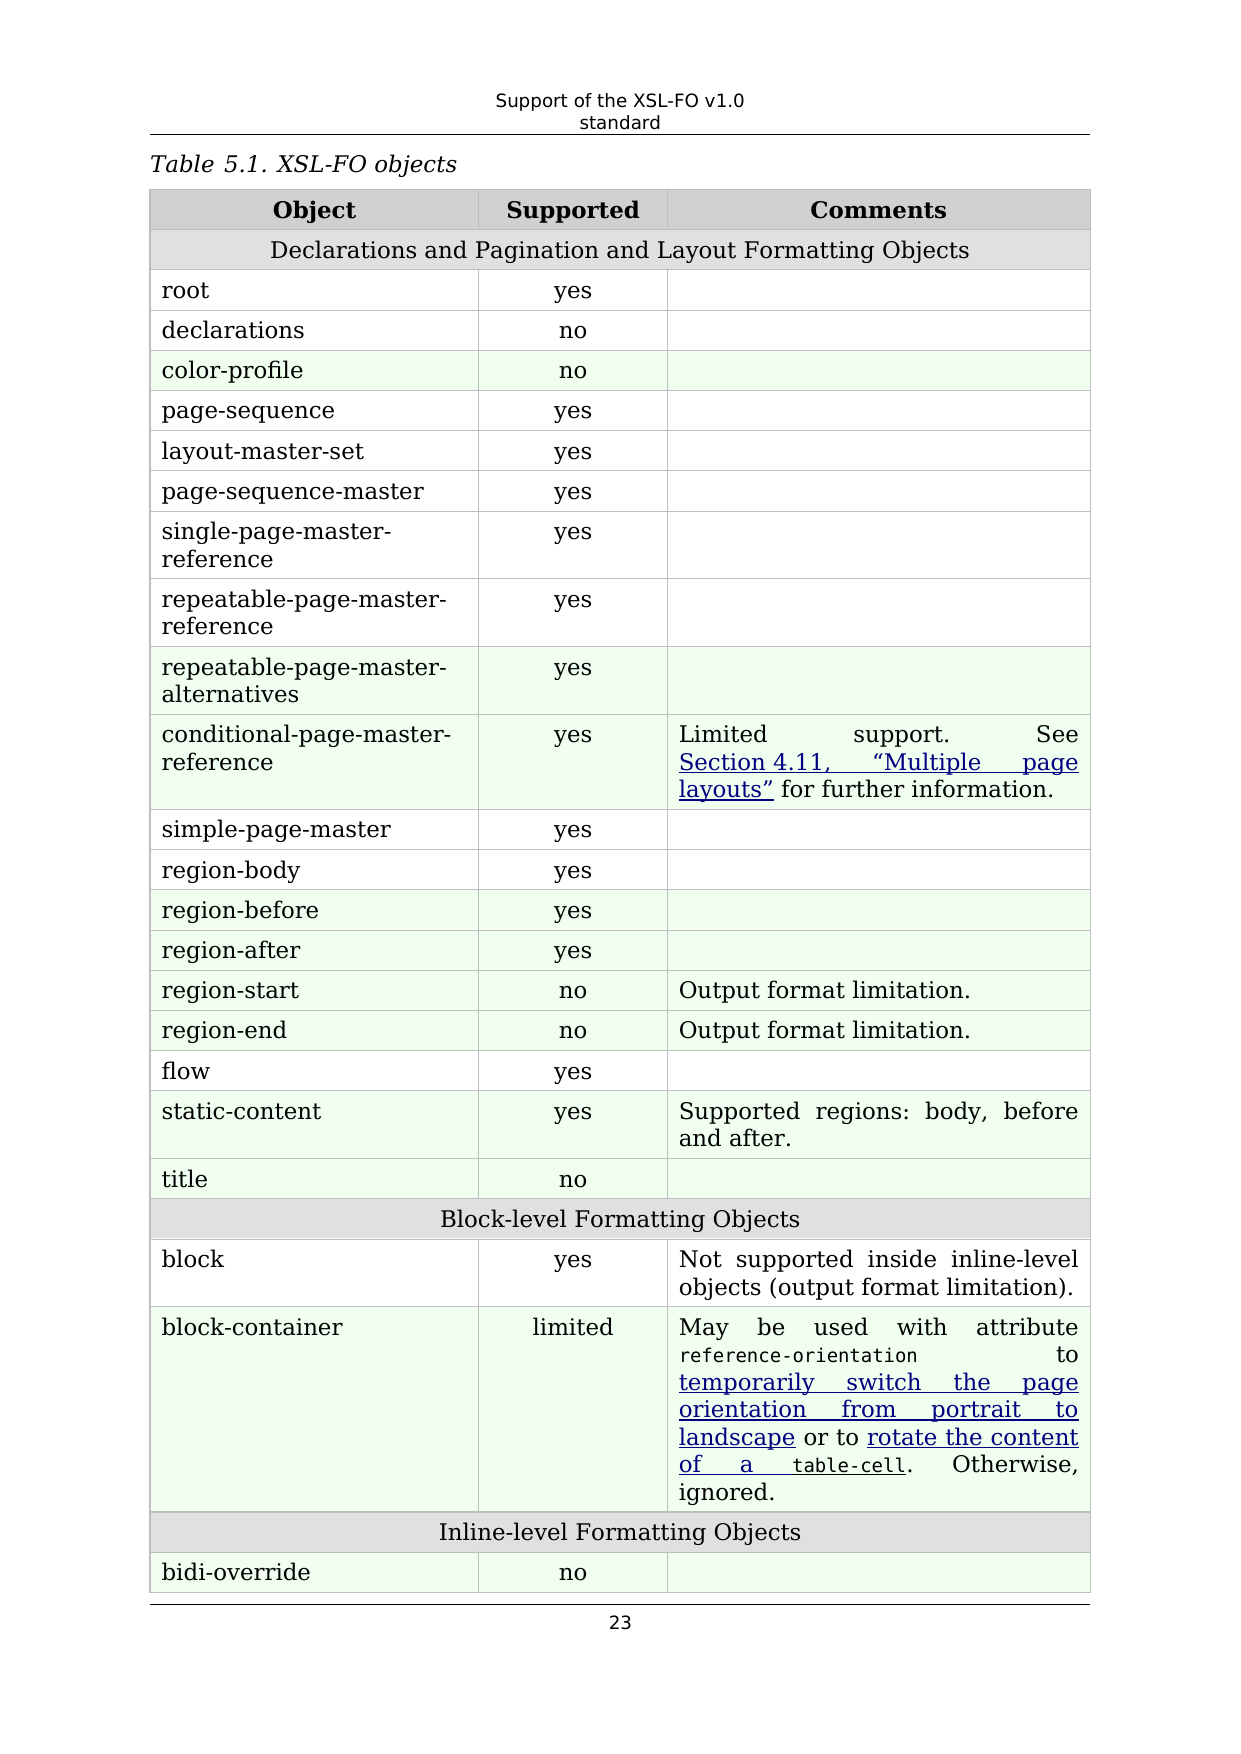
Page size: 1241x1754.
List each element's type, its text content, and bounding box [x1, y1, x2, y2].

table_cell no [479, 971, 667, 1010]
table_header Supported [479, 190, 667, 229]
table_cell yes [479, 579, 667, 646]
table_cell title [151, 1159, 478, 1198]
table_cell [668, 647, 1090, 714]
table_cell [668, 890, 1090, 929]
table_cell single-page-master-reference [151, 512, 478, 578]
table_cell Output format limitation. [668, 971, 1090, 1010]
table_cell root [151, 270, 478, 309]
table_cell yes [479, 1051, 667, 1090]
table_cell Supported regions: body, before and after. [668, 1091, 1090, 1158]
table_header Comments [668, 190, 1090, 229]
table_cell static-content [151, 1091, 478, 1158]
table_cell page-sequence-master [151, 471, 478, 511]
table_cell [668, 391, 1090, 430]
table_cell [668, 471, 1090, 511]
table_cell [668, 1159, 1090, 1198]
table_cell yes [479, 1240, 667, 1306]
table_cell no [479, 1553, 667, 1592]
table_cell [668, 311, 1090, 350]
table_cell no [479, 1159, 667, 1198]
text Table 5.1. XSL-FO objects [150, 150, 1090, 177]
table_cell Not supported inside inline-level objects (output format limitation). [668, 1240, 1090, 1306]
table_cell simple-page-master [151, 810, 478, 849]
table_cell Inline-level Formatting Objects [151, 1513, 1090, 1552]
table_cell [668, 1553, 1090, 1592]
table_cell region-body [151, 850, 478, 889]
table_cell flow [151, 1051, 478, 1090]
table_cell region-after [151, 931, 478, 970]
table_cell yes [479, 391, 667, 430]
table_cell no [479, 351, 667, 390]
table_cell no [479, 311, 667, 350]
table_cell color-profile [151, 351, 478, 390]
table_header Object [151, 190, 478, 229]
table_cell limited [479, 1307, 667, 1511]
table_cell yes [479, 810, 667, 849]
table_cell repeatable-page-master-reference [151, 579, 478, 646]
table_cell yes [479, 431, 667, 470]
table_cell block-container [151, 1307, 478, 1511]
table_cell [668, 1051, 1090, 1090]
table_cell page-sequence [151, 391, 478, 430]
table_cell [668, 512, 1090, 578]
table_cell repeatable-page-master-alternatives [151, 647, 478, 714]
table_cell region-before [151, 890, 478, 929]
table_cell [668, 850, 1090, 889]
table_cell yes [479, 512, 667, 578]
table_cell bidi-override [151, 1553, 478, 1592]
table_cell yes [479, 471, 667, 511]
table_cell layout-master-set [151, 431, 478, 470]
table_cell Limited support. See Section 4.11, “Multiple page layouts” for further information. [668, 715, 1090, 809]
table_cell region-end [151, 1011, 478, 1050]
table_cell yes [479, 647, 667, 714]
table_cell yes [479, 1091, 667, 1158]
table_cell yes [479, 890, 667, 929]
table_cell [668, 270, 1090, 309]
table_cell Block-level Formatting Objects [151, 1199, 1090, 1238]
table_cell [668, 931, 1090, 970]
table_cell yes [479, 931, 667, 970]
table_cell block [151, 1240, 478, 1306]
table_cell May be used with attribute reference-orientation to temporarily switch the page orientation from portrait to landscape or to rotate the content of a table-cell. Otherwise, ignored. [668, 1307, 1090, 1511]
table_cell [668, 431, 1090, 470]
table_cell [668, 351, 1090, 390]
table_cell no [479, 1011, 667, 1050]
table_cell region-start [151, 971, 478, 1010]
table_cell [668, 579, 1090, 646]
table_cell conditional-page-master-reference [151, 715, 478, 809]
table_cell yes [479, 715, 667, 809]
table_cell yes [479, 270, 667, 309]
table_cell Output format limitation. [668, 1011, 1090, 1050]
table_cell yes [479, 850, 667, 889]
table_cell declarations [151, 311, 478, 350]
table_cell Declarations and Pagination and Layout Formatting Objects [151, 230, 1090, 269]
table_cell [668, 810, 1090, 849]
